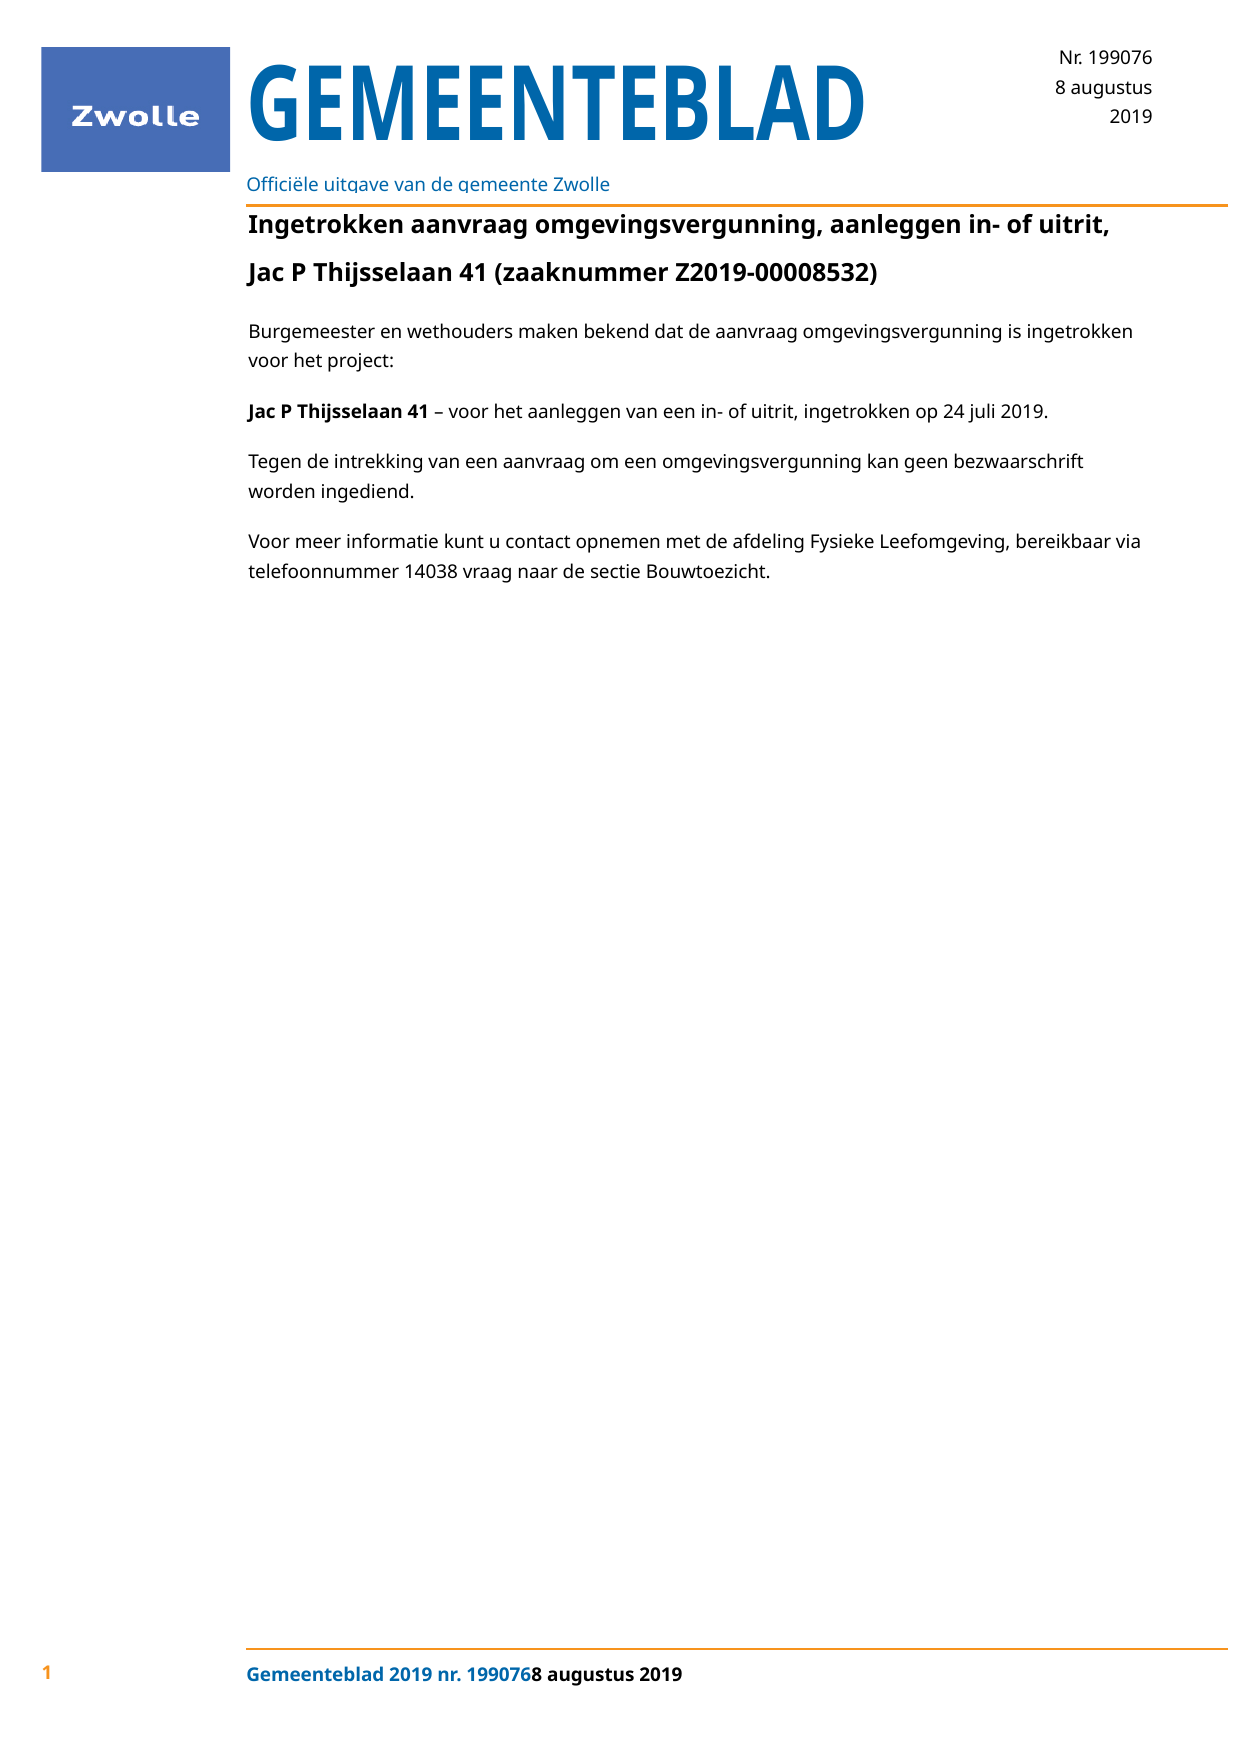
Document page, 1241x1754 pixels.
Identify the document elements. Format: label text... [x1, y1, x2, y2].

picture [41, 47, 231, 172]
text Ingetrokken aanvraag omgevingsvergunning, aanleggen in- of uitrit, Jac P Thijsselaan 41 (zaaknummer Z2019-00008532) [248, 207, 1152, 288]
text Jac P Thijsselaan 41 – voor het aanleggen van een in- of uitrit, ingetrokken op 24 juli 2019. [248, 398, 1152, 424]
text Voor meer informatie kunt u contact opnemen met de afdeling Fysieke Leefomgeving, bereikbaar via telefoonnummer 14038 vraag naar de sectie Bouwtoezicht. [248, 528, 1152, 584]
text Burgemeester en wethouders maken bekend dat de aanvraag omgevingsvergunning is ingetrokken voor het project: [248, 318, 1152, 373]
text Tegen de intrekking van een aanvraag om een omgevingsvergunning kan geen bezwaarschrift worden ingediend. [248, 448, 1152, 504]
